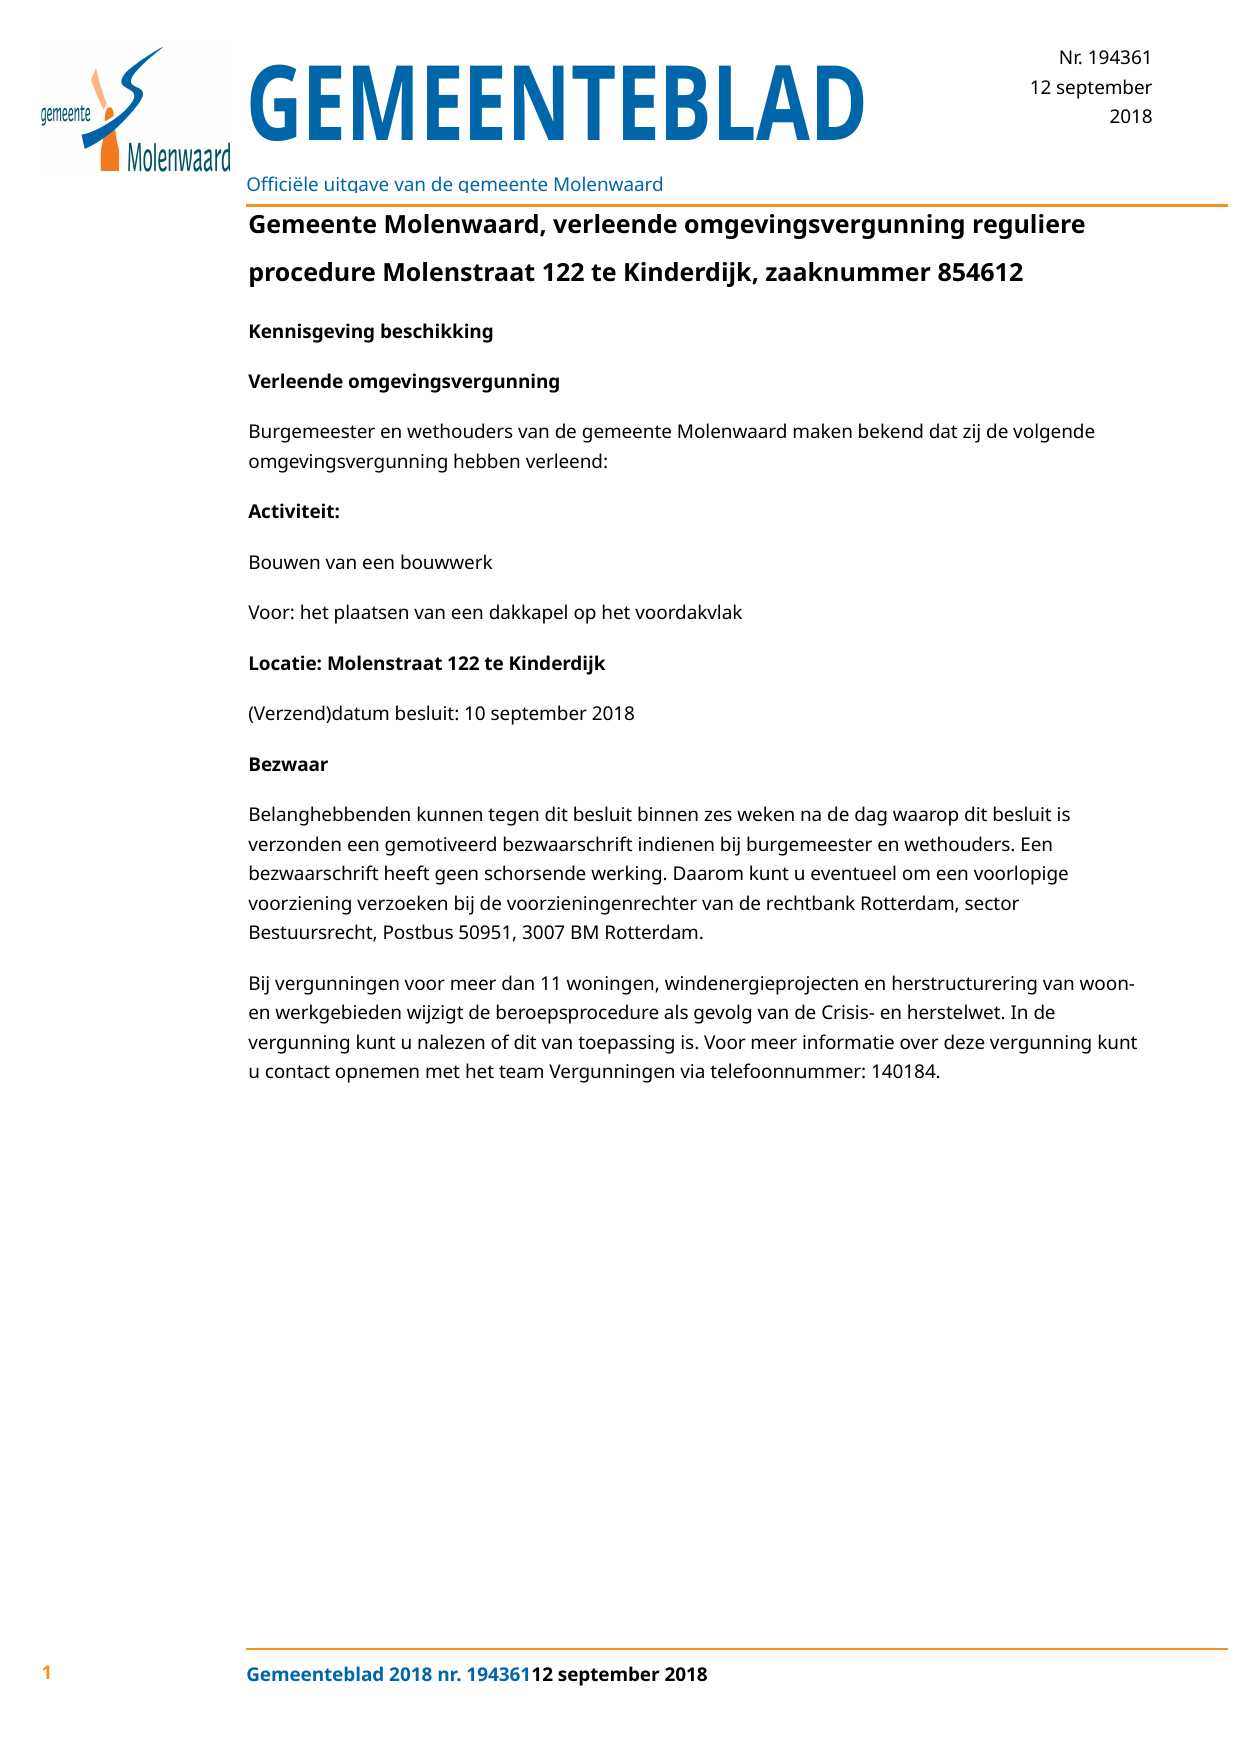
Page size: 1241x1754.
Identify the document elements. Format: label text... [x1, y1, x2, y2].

text Bouwen van een bouwwerk [248, 549, 1152, 575]
text Belanghebbenden kunnen tegen dit besluit binnen zes weken na de dag waarop dit besluit is verzonden een gemotiveerd bezwaarschrift indienen bij burgemeester en wethouders. Een bezwaarschrift heeft geen schorsende werking. Daarom kunt u eventueel om een voorlopige voorziening verzoeken bij de voorzieningenrechter van de rechtbank Rotterdam, sector Bestuursrecht, Postbus 50951, 3007 BM Rotterdam. [248, 801, 1152, 945]
text Activiteit: [248, 499, 1152, 524]
text Bij vergunningen voor meer dan 11 woningen, windenergieprojecten en herstructurering van woon- en werkgebieden wijzigt de beroepsprocedure als gevolg van de Crisis- en herstelwet. In de vergunning kunt u nalezen of dit van toepassing is. Voor meer informatie over deze vergunning kunt u contact opnemen met het team Vergunningen via telefoonnummer: 140184. [248, 970, 1152, 1084]
text Gemeente Molenwaard, verleende omgevingsvergunning reguliere procedure Molenstraat 122 te Kinderdijk, zaaknummer 854612 [248, 207, 1152, 288]
text Bezwaar [248, 751, 1152, 777]
text Verleende omgevingsvergunning [248, 368, 1152, 394]
text Voor: het plaatsen van een dakkapel op het voordakvlak [248, 599, 1152, 625]
picture [41, 47, 231, 172]
text Locatie: Molenstraat 122 te Kinderdijk [248, 650, 1152, 676]
text (Verzend)datum besluit: 10 september 2018 [248, 700, 1152, 726]
text Kennisgeving beschikking [248, 318, 1152, 344]
text Burgemeester en wethouders van de gemeente Molenwaard maken bekend dat zij de volgende omgevingsvergunning hebben verleend: [248, 419, 1152, 474]
